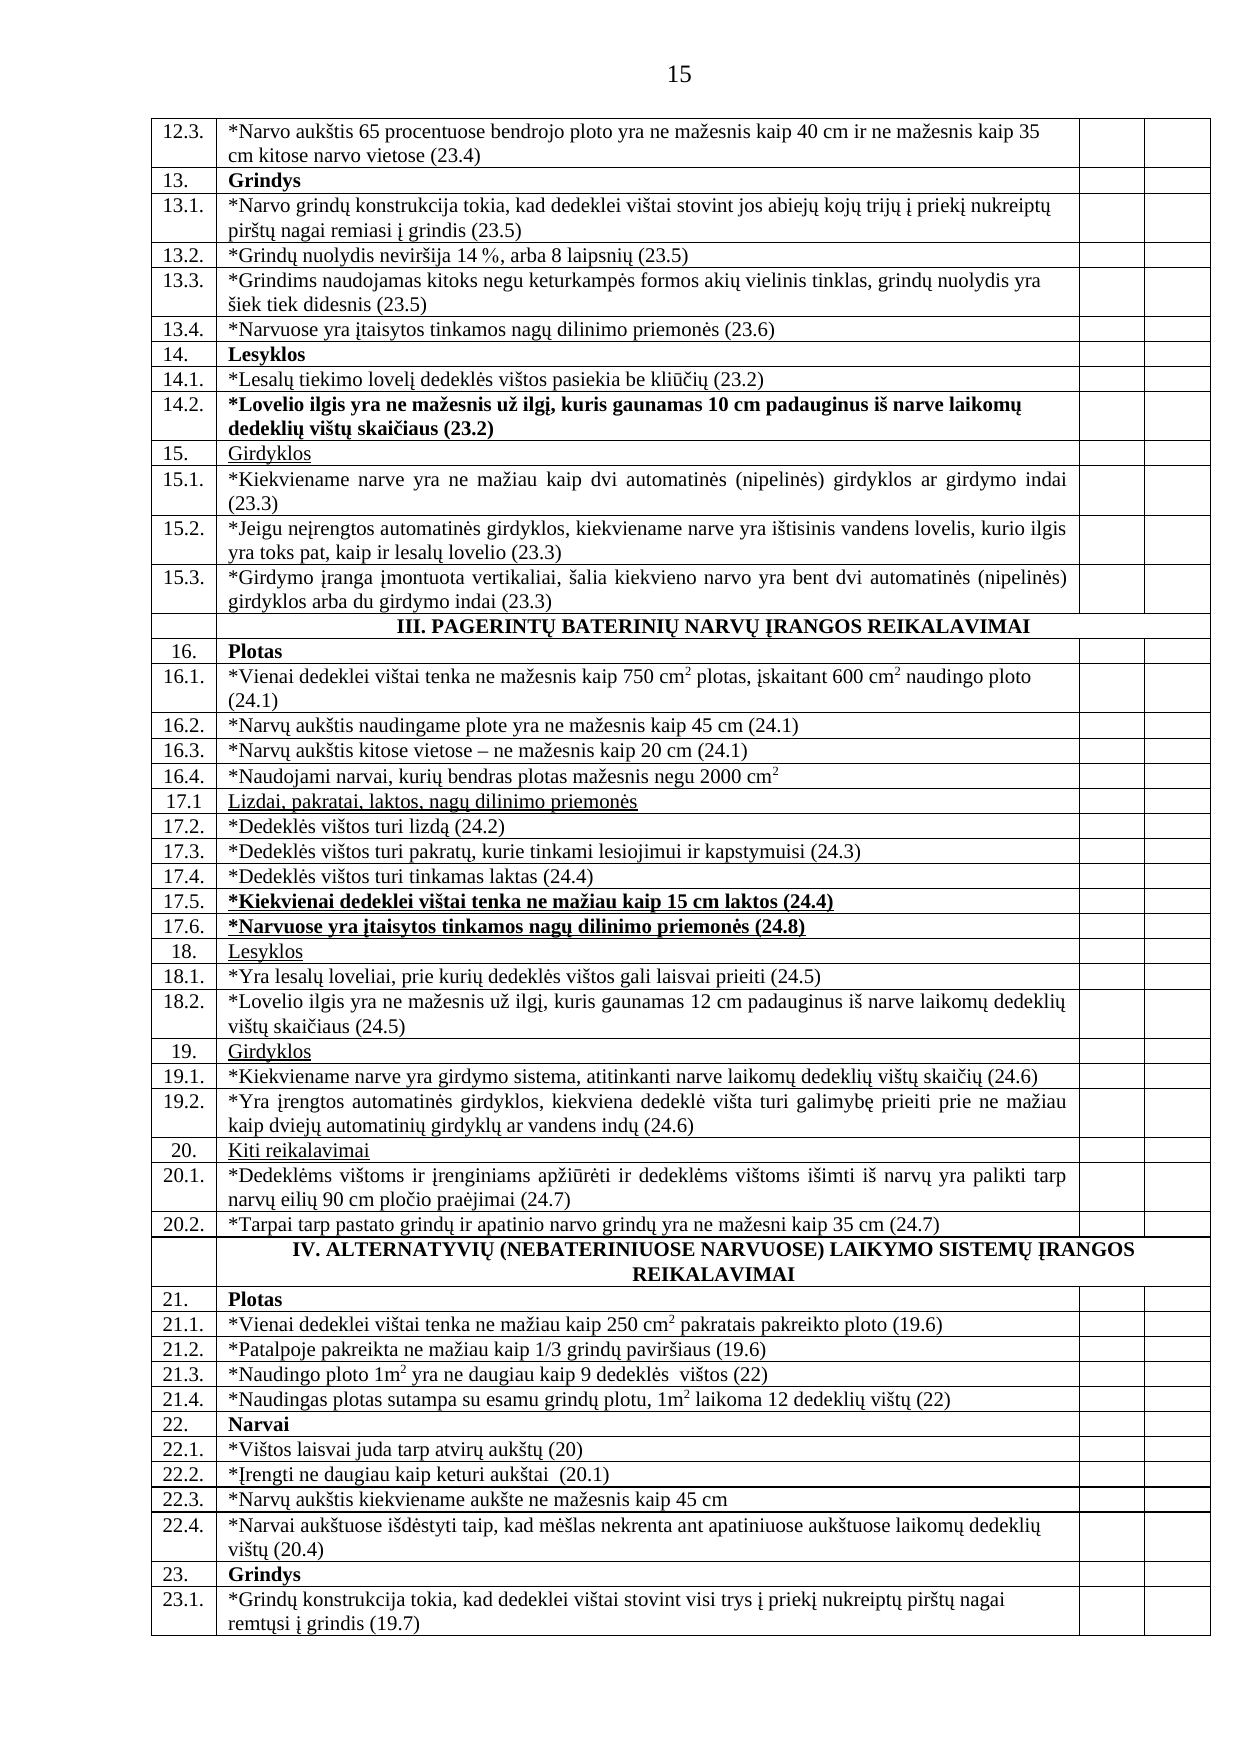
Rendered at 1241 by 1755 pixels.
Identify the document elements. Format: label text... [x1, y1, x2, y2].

table_cell [1080, 1387, 1144, 1411]
table_cell [1080, 1089, 1144, 1137]
table_cell Plotas [217, 639, 1079, 663]
table_cell 18. [152, 939, 216, 963]
table_cell [1080, 1513, 1144, 1561]
table_cell *Grindims naudojamas kitoks negu keturkampės formos akių vielinis tinklas, grindų nuolydis yra šiek tiek didesnis (23.5) [217, 268, 1079, 316]
table_cell [1080, 1138, 1144, 1162]
table_cell *Grindų konstrukcija tokia, kad dedeklei vištai stovint visi trys į priekį nukreiptų pirštų nagai remtųsi į grindis (19.7) [217, 1587, 1079, 1635]
table_cell 17.4. [152, 864, 216, 888]
table_cell [1145, 168, 1210, 192]
table_cell [1080, 243, 1144, 267]
table_cell [1145, 1412, 1210, 1436]
table_cell Grindys [217, 1562, 1079, 1586]
table_cell [1145, 1312, 1210, 1336]
table_cell *Lovelio ilgis yra ne mažesnis už ilgį, kuris gaunamas 12 cm padauginus iš narve laikomų dedeklių vištų skaičiaus (24.5) [217, 990, 1079, 1038]
table_cell [1080, 1212, 1144, 1236]
table_cell *Naudojami narvai, kurių bendras plotas mažesnis negu 2000 cm2 [217, 764, 1079, 788]
table_cell 15.3. [152, 565, 216, 613]
table_cell [152, 614, 216, 638]
table_cell [1080, 1587, 1144, 1635]
table_cell [1080, 914, 1144, 938]
table_cell 23. [152, 1562, 216, 1586]
table_cell [1080, 1287, 1144, 1311]
table_cell 13.3. [152, 268, 216, 316]
table_cell 17.5. [152, 889, 216, 913]
table_cell 22.3. [152, 1488, 216, 1511]
table_cell [1080, 864, 1144, 888]
table_cell [1080, 194, 1144, 242]
table_cell 23.1. [152, 1587, 216, 1635]
table_cell *Lesalų tiekimo lovelį dedeklės vištos pasiekia be kliūčių (23.2) [217, 367, 1079, 391]
table_cell *Narvų aukštis naudingame plote yra ne mažesnis kaip 45 cm (24.1) [217, 713, 1079, 737]
table_cell [1145, 441, 1210, 465]
table_cell [1145, 1212, 1210, 1236]
table_cell [1145, 1562, 1210, 1586]
table_cell [1145, 839, 1210, 863]
table_cell [1080, 1064, 1144, 1088]
table_cell [1080, 1362, 1144, 1386]
table_cell *Vienai dedeklei vištai tenka ne mažesnis kaip 750 cm2 plotas, įskaitant 600 cm2 naudingo ploto (24.1) [217, 664, 1079, 712]
table_cell [1145, 1138, 1210, 1162]
table_cell *Narvai aukštuose išdėstyti taip, kad mėšlas nekrenta ant apatiniuose aukštuose laikomų dedeklių vištų (20.4) [217, 1513, 1079, 1561]
table_cell IV. ALTERNATYVIŲ (NEBATERINIUOSE NARVUOSE) LAIKYMO SISTEMŲ ĮRANGOS REIKALAVIMAI [217, 1238, 1210, 1286]
table_cell 16.3. [152, 739, 216, 762]
table_cell 21.4. [152, 1387, 216, 1411]
table_cell 15.2. [152, 516, 216, 564]
table_cell [1080, 168, 1144, 192]
table_cell *Grindų nuolydis neviršija 14 , arba 8 laipsnių (23.5) [217, 243, 1079, 267]
table_cell [1145, 194, 1210, 242]
table_cell [1145, 864, 1210, 888]
table_cell III. PAGERINTŲ BATERINIŲ NARVŲ ĮRANGOS REIKALAVIMAI [217, 614, 1210, 638]
table_cell *Patalpoje pakreikta ne mažiau kaip 1/3 grindų paviršiaus (19.6) [217, 1337, 1079, 1361]
table_cell *Kiekvienai dedeklei vištai tenka ne mažiau kaip 15 cm laktos (24.4) [217, 889, 1079, 913]
table_cell [1080, 119, 1144, 167]
table_cell 14. [152, 342, 216, 366]
table_cell [1145, 516, 1210, 564]
table_cell 14.2. [152, 392, 216, 440]
table_cell [1080, 889, 1144, 913]
table_cell [1080, 1337, 1144, 1361]
table_cell 22.2. [152, 1462, 216, 1486]
table_cell [1145, 268, 1210, 316]
table_cell *Kiekviename narve yra girdymo sistema, atitinkanti narve laikomų dedeklių vištų skaičių (24.6) [217, 1064, 1079, 1088]
table_cell [1080, 1039, 1144, 1063]
table_cell *Kiekviename narve yra ne mažiau kaip dvi automatinės (nipelinės) girdyklos ar girdymo indai (23.3) [217, 466, 1079, 514]
table_cell [1080, 516, 1144, 564]
table_cell [1145, 1362, 1210, 1386]
table_cell [1145, 1387, 1210, 1411]
table_cell *Narvuose yra įtaisytos tinkamos nagų dilinimo priemonės (24.8) [217, 914, 1079, 938]
table_cell *Yra įrengtos automatinės girdyklos, kiekviena dedeklė višta turi galimybę prieiti prie ne mažiau kaip dviejų automatinių girdyklų ar vandens indų (24.6) [217, 1089, 1079, 1137]
table_cell [1145, 1163, 1210, 1211]
table_cell [1080, 317, 1144, 341]
table_cell 19.2. [152, 1089, 216, 1137]
table_cell *Lovelio ilgis yra ne mažesnis už ilgį, kuris gaunamas 10 cm padauginus iš narve laikomų dedeklių vištų skaičiaus (23.2) [217, 392, 1079, 440]
table_cell Grindys [217, 168, 1079, 192]
table_cell 20. [152, 1138, 216, 1162]
table_cell Plotas [217, 1287, 1079, 1311]
table_cell 17.3. [152, 839, 216, 863]
table_cell [1145, 342, 1210, 366]
table_cell 17.2. [152, 814, 216, 838]
table_cell [1080, 1488, 1144, 1511]
table_cell [1145, 664, 1210, 712]
table_cell 17.1 [152, 789, 216, 813]
table_cell [1080, 939, 1144, 963]
table_cell 13. [152, 168, 216, 192]
table_cell Girdyklos [217, 1039, 1079, 1063]
table_cell *Narvų aukštis kitose vietose – ne mažesnis kaip 20 cm (24.1) [217, 739, 1079, 762]
table_cell 21.1. [152, 1312, 216, 1336]
table_cell [152, 1238, 216, 1286]
table_cell *Narvo aukštis 65 procentuose bendrojo ploto yra ne mažesnis kaip 40 cm ir ne mažesnis kaip 35 cm kitose narvo vietose (23.4) [217, 119, 1079, 167]
table_cell 19. [152, 1039, 216, 1063]
table_cell 16.2. [152, 713, 216, 737]
table_cell [1145, 1064, 1210, 1088]
table_cell [1145, 764, 1210, 788]
table_cell *Dedeklės vištos turi lizdą (24.2) [217, 814, 1079, 838]
table_cell 21.3. [152, 1362, 216, 1386]
table_cell 16. [152, 639, 216, 663]
table_cell [1145, 466, 1210, 514]
table_cell 14.1. [152, 367, 216, 391]
table_cell *Vienai dedeklei vištai tenka ne mažiau kaip 250 cm2 pakratais pakreikto ploto (19.6) [217, 1312, 1079, 1336]
table_cell [1080, 441, 1144, 465]
table_cell 19.1. [152, 1064, 216, 1088]
table_cell 17.6. [152, 914, 216, 938]
table_cell 22.1. [152, 1437, 216, 1461]
table_cell Lesyklos [217, 939, 1079, 963]
table_cell 16.4. [152, 764, 216, 788]
table_cell 13.2. [152, 243, 216, 267]
table_cell Girdyklos [217, 441, 1079, 465]
table_cell [1145, 119, 1210, 167]
table_cell 12.3. [152, 119, 216, 167]
table_cell [1145, 243, 1210, 267]
table_cell Kiti reikalavimai [217, 1138, 1079, 1162]
table_cell [1080, 565, 1144, 613]
table_cell Lizdai, pakratai, laktos, nagų dilinimo priemonės [217, 789, 1079, 813]
table_cell 16.1. [152, 664, 216, 712]
table_cell *Naudingo ploto 1m2 yra ne daugiau kaip 9 dedeklės vištos (22) [217, 1362, 1079, 1386]
table_cell [1145, 367, 1210, 391]
table_cell 15. [152, 441, 216, 465]
table_cell [1145, 914, 1210, 938]
table_cell [1080, 466, 1144, 514]
table_cell [1145, 1337, 1210, 1361]
table_cell 20.2. [152, 1212, 216, 1236]
table_cell Lesyklos [217, 342, 1079, 366]
table_cell [1080, 639, 1144, 663]
table_cell [1145, 1513, 1210, 1561]
table_cell *Vištos laisvai juda tarp atvirų aukštų (20) [217, 1437, 1079, 1461]
table_cell 18.1. [152, 964, 216, 988]
table_cell [1145, 964, 1210, 988]
table_cell [1145, 1462, 1210, 1486]
table_cell [1080, 964, 1144, 988]
table_cell [1145, 317, 1210, 341]
table_cell [1145, 739, 1210, 762]
table_cell 22. [152, 1412, 216, 1436]
table_cell [1080, 764, 1144, 788]
table_cell *Dedeklėms vištoms ir įrenginiams apžiūrėti ir dedeklėms vištoms išimti iš narvų yra palikti tarp narvų eilių 90 cm pločio praėjimai (24.7) [217, 1163, 1079, 1211]
table_cell 20.1. [152, 1163, 216, 1211]
table_cell [1080, 1437, 1144, 1461]
table_cell Narvai [217, 1412, 1079, 1436]
table_cell [1145, 392, 1210, 440]
table_cell 21. [152, 1287, 216, 1311]
table_cell [1080, 739, 1144, 762]
table_cell [1145, 639, 1210, 663]
table_cell [1145, 1587, 1210, 1635]
table_cell [1145, 789, 1210, 813]
table_cell *Yra lesalų loveliai, prie kurių dedeklės vištos gali laisvai prieiti (24.5) [217, 964, 1079, 988]
table_cell *Girdymo įranga įmontuota vertikaliai, šalia kiekvieno narvo yra bent dvi automatinės (nipelinės) girdyklos arba du girdymo indai (23.3) [217, 565, 1079, 613]
table_cell 21.2. [152, 1337, 216, 1361]
table_cell [1080, 664, 1144, 712]
table_cell *Narvo grindų konstrukcija tokia, kad dedeklei vištai stovint jos abiejų kojų trijų į priekį nukreiptų pirštų nagai remiasi į grindis (23.5) [217, 194, 1079, 242]
table_cell [1145, 1089, 1210, 1137]
table_cell [1080, 789, 1144, 813]
table_cell *Narvų aukštis kiekviename aukšte ne mažesnis kaip 45 cm [217, 1488, 1079, 1511]
table_cell 15.1. [152, 466, 216, 514]
table_cell [1145, 1488, 1210, 1511]
table_cell [1080, 367, 1144, 391]
table_cell [1080, 713, 1144, 737]
table_cell [1145, 814, 1210, 838]
table_cell [1080, 342, 1144, 366]
table_cell [1080, 392, 1144, 440]
table_cell [1145, 565, 1210, 613]
table_cell *Dedeklės vištos turi pakratų, kurie tinkami lesiojimui ir kapstymuisi (24.3) [217, 839, 1079, 863]
table_cell [1080, 1163, 1144, 1211]
table_cell [1145, 939, 1210, 963]
table_cell *Narvuose yra įtaisytos tinkamos nagų dilinimo priemonės (23.6) [217, 317, 1079, 341]
table_cell [1145, 990, 1210, 1038]
table_cell *Dedeklės vištos turi tinkamas laktas (24.4) [217, 864, 1079, 888]
table_cell [1145, 889, 1210, 913]
table_cell [1080, 990, 1144, 1038]
table_cell *Naudingas plotas sutampa su esamu grindų plotu, 1m2 laikoma 12 dedeklių vištų (22) [217, 1387, 1079, 1411]
table_cell [1145, 1039, 1210, 1063]
table_cell *Jeigu neįrengtos automatinės girdyklos, kiekviename narve yra ištisinis vandens lovelis, kurio ilgis yra toks pat, kaip ir lesalų lovelio (23.3) [217, 516, 1079, 564]
table_cell [1080, 1412, 1144, 1436]
table_cell [1080, 1312, 1144, 1336]
table_cell [1080, 814, 1144, 838]
table_cell [1080, 268, 1144, 316]
table_cell [1145, 1287, 1210, 1311]
table_cell [1080, 839, 1144, 863]
table_cell 18.2. [152, 990, 216, 1038]
table_cell 22.4. [152, 1513, 216, 1561]
table_cell *Tarpai tarp pastato grindų ir apatinio narvo grindų yra ne mažesni kaip 35 cm (24.7) [217, 1212, 1079, 1236]
table_cell [1080, 1562, 1144, 1586]
table_cell *Įrengti ne daugiau kaip keturi aukštai (20.1) [217, 1462, 1079, 1486]
table_cell [1080, 1462, 1144, 1486]
table_cell [1145, 1437, 1210, 1461]
table_cell [1145, 713, 1210, 737]
table_cell 13.4. [152, 317, 216, 341]
table_cell 13.1. [152, 194, 216, 242]
